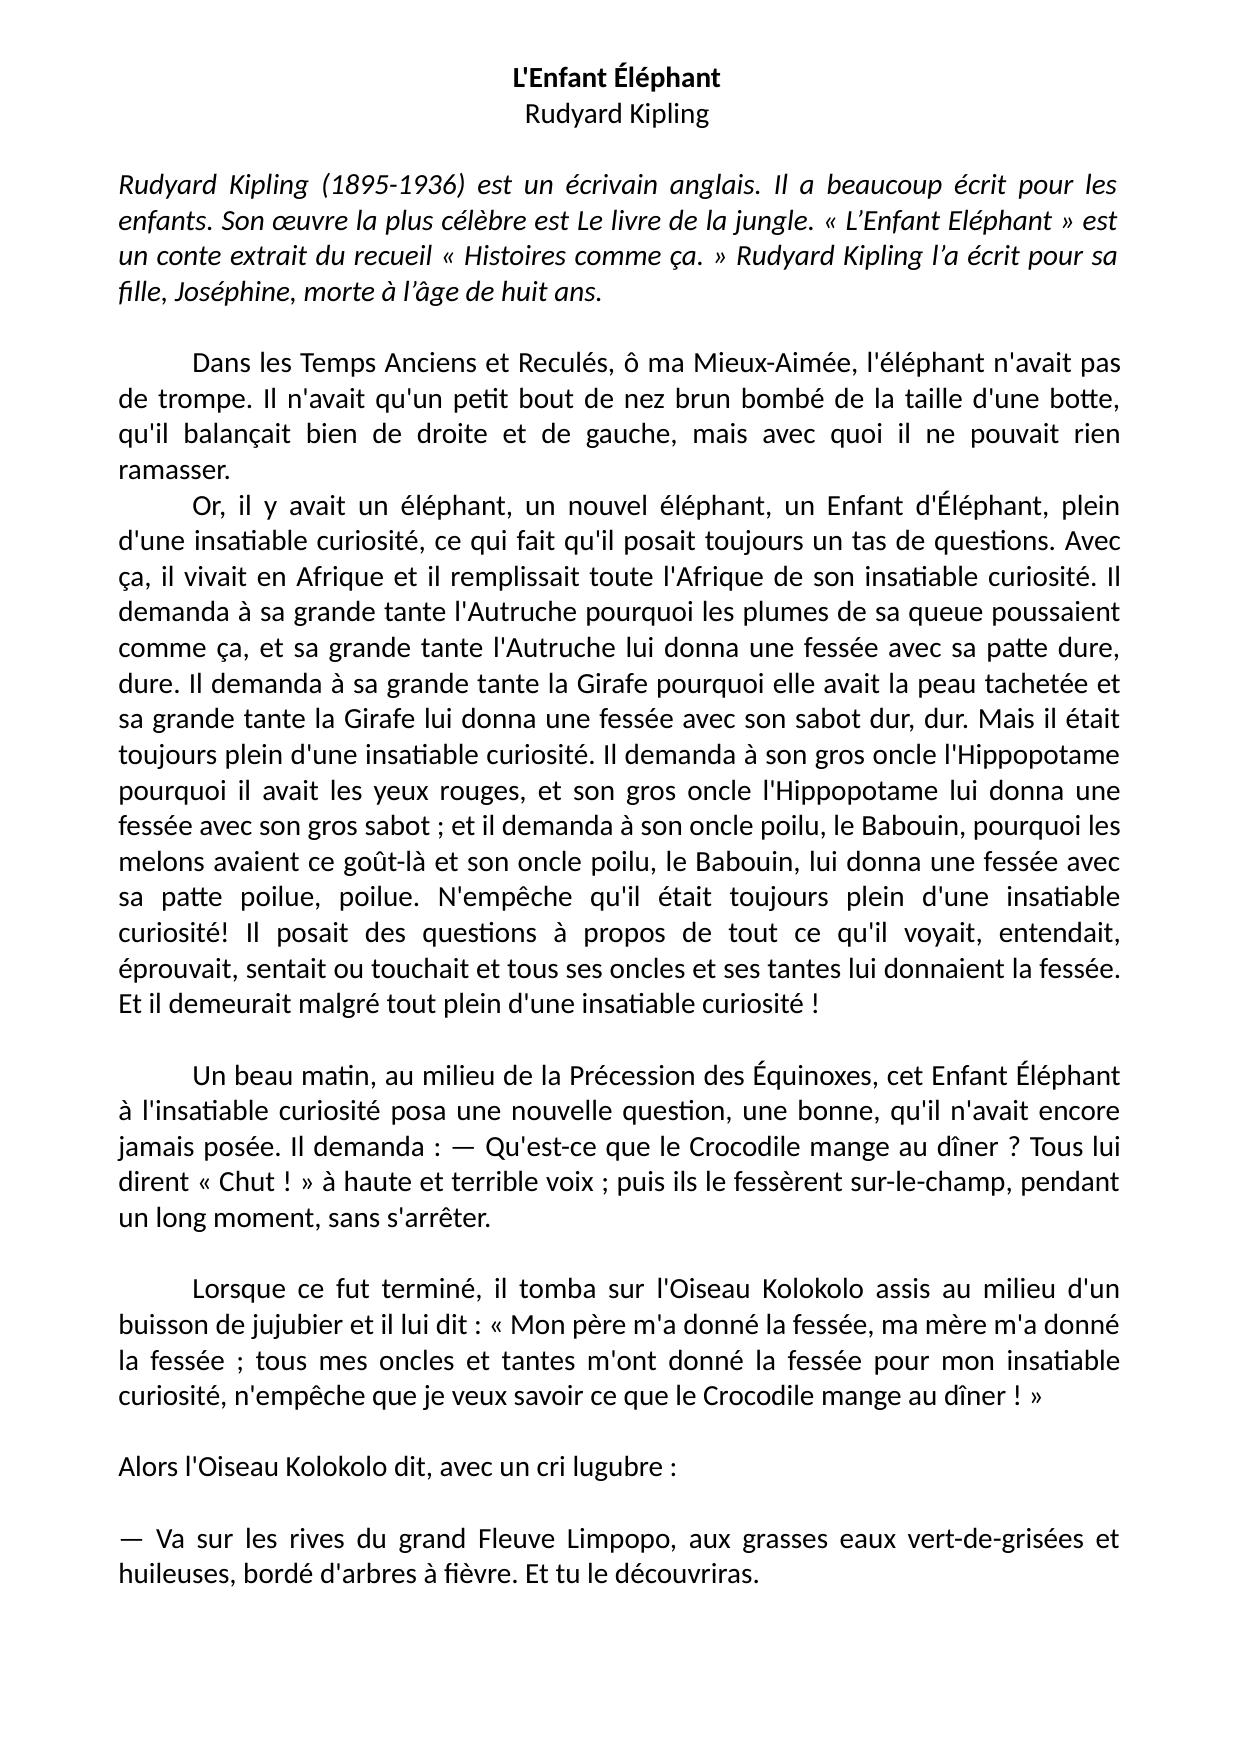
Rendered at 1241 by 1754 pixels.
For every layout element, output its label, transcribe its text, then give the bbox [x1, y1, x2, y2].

text Lorsque ce fut terminé, il tomba sur l'Oiseau Kolokolo assis au milieu d'un buisson de jujubier et il lui dit : « Mon père m'a donné la fessée, ma mère m'a donné la fessée ; tous mes oncles et tantes m'ont donné la fessée pour mon insatiable curiosité, n'empêche que je veux savoir ce que le Crocodile mange au dîner ! » [118, 1270, 1122, 1413]
text L'Enfant Éléphant [118, 59, 1122, 95]
text Un beau matin, au milieu de la Précession des Équinoxes, cet Enfant Éléphant à l'insatiable curiosité posa une nouvelle question, une bonne, qu'il n'avait encore jamais posée. Il demanda : — Qu'est-ce que le Crocodile mange au dîner ? Tous lui dirent « Chut ! » à haute et terrible voix ; puis ils le fessèrent sur-le-champ, pendant un long moment, sans s'arrêter. [118, 1057, 1122, 1235]
text Dans les Temps Anciens et Reculés, ô ma Mieux-Aimée, l'éléphant n'avait pas de trompe. Il n'avait qu'un petit bout de nez brun bombé de la taille d'une botte, qu'il balançait bien de droite et de gauche, mais avec quoi il ne pouvait rien ramasser. [118, 344, 1122, 487]
text Alors l'Oiseau Kolokolo dit, avec un cri lugubre : [118, 1448, 1122, 1484]
text Rudyard Kipling (1895-1936) est un écrivain anglais. Il a beaucoup écrit pour les enfants. Son œuvre la plus célèbre est Le livre de la jungle. « L’Enfant Eléphant » est un conte extrait du recueil « Histoires comme ça. » Rudyard Kipling l’a écrit pour sa fille, Joséphine, morte à l’âge de huit ans. [118, 166, 1122, 308]
text Rudyard Kipling [118, 95, 1122, 130]
text Or, il y avait un éléphant, un nouvel éléphant, un Enfant d'Éléphant, plein d'une insatiable curiosité, ce qui fait qu'il posait toujours un tas de questions. Avec ça, il vivait en Afrique et il remplissait toute l'Afrique de son insatiable curiosité. Il demanda à sa grande tante l'Autruche pourquoi les plumes de sa queue poussaient comme ça, et sa grande tante l'Autruche lui donna une fessée avec sa patte dure, dure. Il demanda à sa grande tante la Girafe pourquoi elle avait la peau tachetée et sa grande tante la Girafe lui donna une fessée avec son sabot dur, dur. Mais il était toujours plein d'une insatiable curiosité. Il demanda à son gros oncle l'Hippopotame pourquoi il avait les yeux rouges, et son gros oncle l'Hippopotame lui donna une fessée avec son gros sabot ; et il demanda à son oncle poilu, le Babouin, pourquoi les melons avaient ce goût-là et son oncle poilu, le Babouin, lui donna une fessée avec sa patte poilue, poilue. N'empêche qu'il était toujours plein d'une insatiable curiosité! Il posait des questions à propos de tout ce qu'il voyait, entendait, éprouvait, sentait ou touchait et tous ses oncles et ses tantes lui donnaient la fessée. Et il demeurait malgré tout plein d'une insatiable curiosité ! [118, 487, 1122, 1021]
text — Va sur les rives du grand Fleuve Limpopo, aux grasses eaux vert-de-grisées et huileuses, bordé d'arbres à fièvre. Et tu le découvriras. [118, 1520, 1122, 1591]
